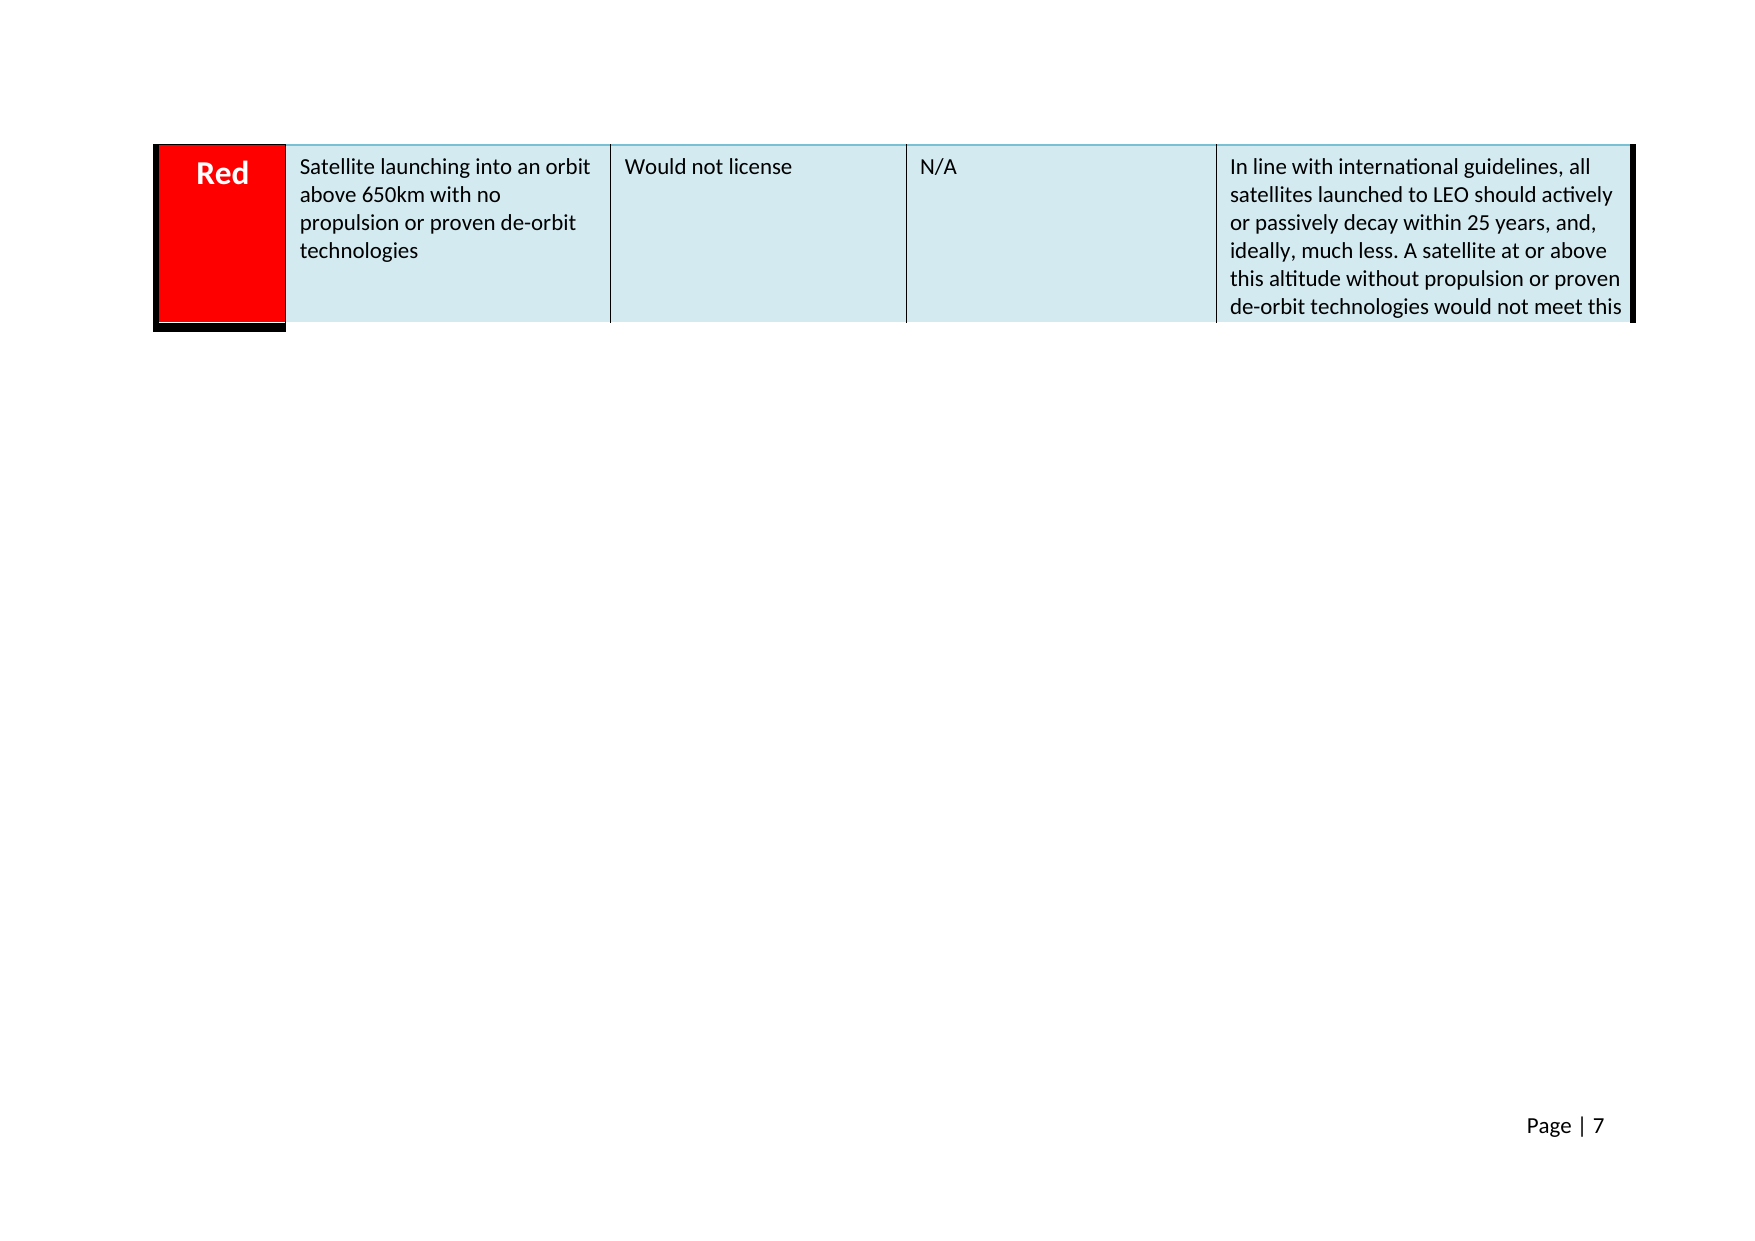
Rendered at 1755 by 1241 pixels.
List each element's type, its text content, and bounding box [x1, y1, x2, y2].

table_cell Satellite launching into an orbit above 650km with no propulsion or proven de-orbit technologies [286, 146, 610, 322]
table_cell N/A [907, 146, 1216, 322]
table_cell Red [159, 145, 285, 322]
table_cell Would not license [611, 146, 906, 322]
table_cell In line with international guidelines, all satellites launched to LEO should actively or passively decay within 25 years, and, ideally, much less. A satellite at or above this altitude without propulsion or proven de-orbit technologies would not meet this [1217, 146, 1630, 322]
